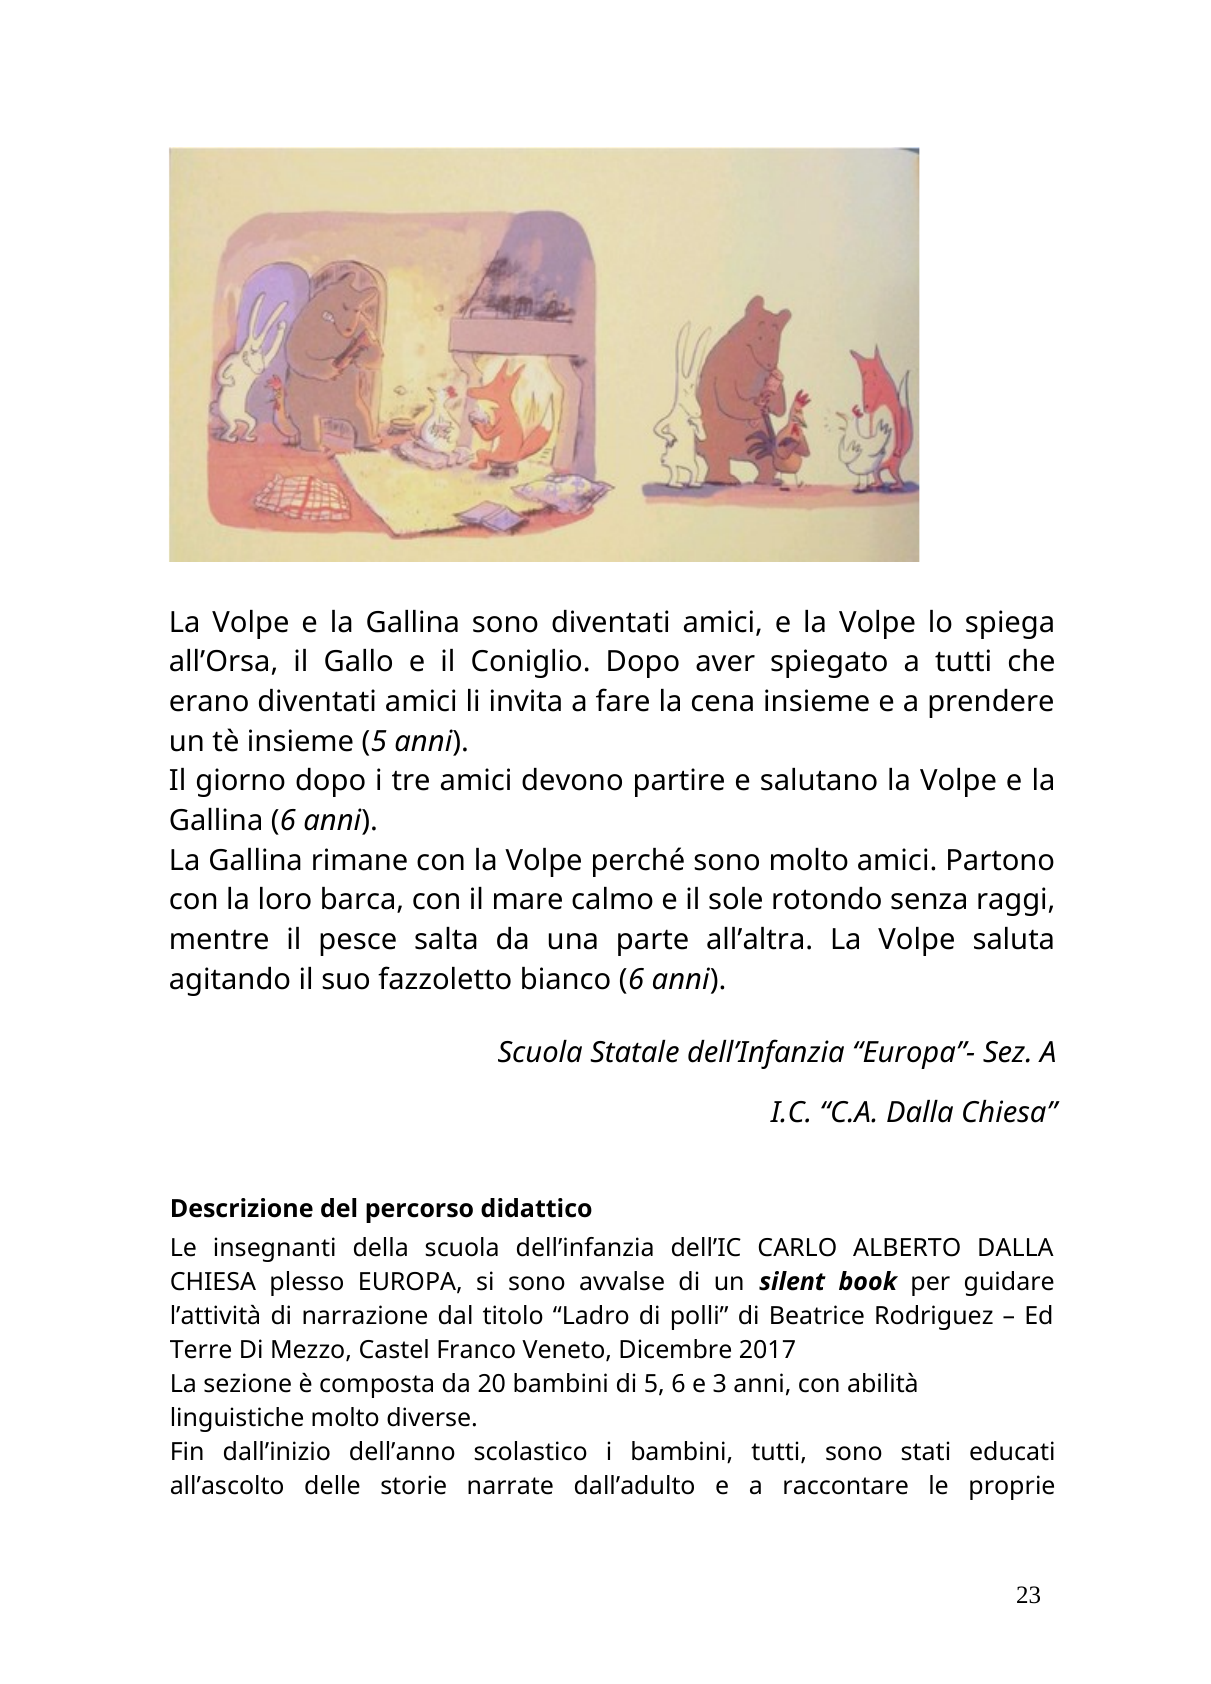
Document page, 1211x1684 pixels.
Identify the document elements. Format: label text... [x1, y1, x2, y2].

text Descrizione del percorso didattico [169, 1190, 1055, 1224]
text I.C. “C.A. Dalla Chiesa” [175, 1091, 1057, 1131]
text La Gallina rimane con la Volpe perché sono molto amici. Partono con la loro barca, con il mare calmo e il sole rotondo senza raggi, mentre il pesce salta da una parte all’altra. La Volpe saluta agitando il suo fazzoletto bianco (6 anni). [169, 839, 1057, 998]
text Il giorno dopo i tre amici devono partire e salutano la Volpe e la Gallina (6 anni). [169, 759, 1057, 839]
text Scuola Statale dell’Infanzia “Europa”- Sez. A [175, 1032, 1057, 1071]
text La sezione è composta da 20 bambini di 5, 6 e 3 anni, con abilità linguistiche molto diverse. [169, 1366, 1057, 1434]
text Le insegnanti della scuola dell’infanzia dell’IC CARLO ALBERTO DALLA CHIESA plesso EUROPA, si sono avvalse di un silent book per guidare l’attività di narrazione dal titolo “Ladro di polli” di Beatrice Rodriguez – Ed Terre Di Mezzo, Castel Franco Veneto, Dicembre 2017 [169, 1229, 1055, 1366]
text La Volpe e la Gallina sono diventati amici, e la Volpe lo spiega all’Orsa, il Gallo e il Coniglio. Dopo aver spiegato a tutti che erano diventati amici li invita a fare la cena insieme e a prendere un tè insieme (5 anni). [169, 601, 1057, 759]
picture [168, 147, 920, 562]
text Fin dall’inizio dell’anno scolastico i bambini, tutti, sono stati educati all’ascolto delle storie narrate dall’adulto e a raccontare le proprie [169, 1434, 1057, 1502]
